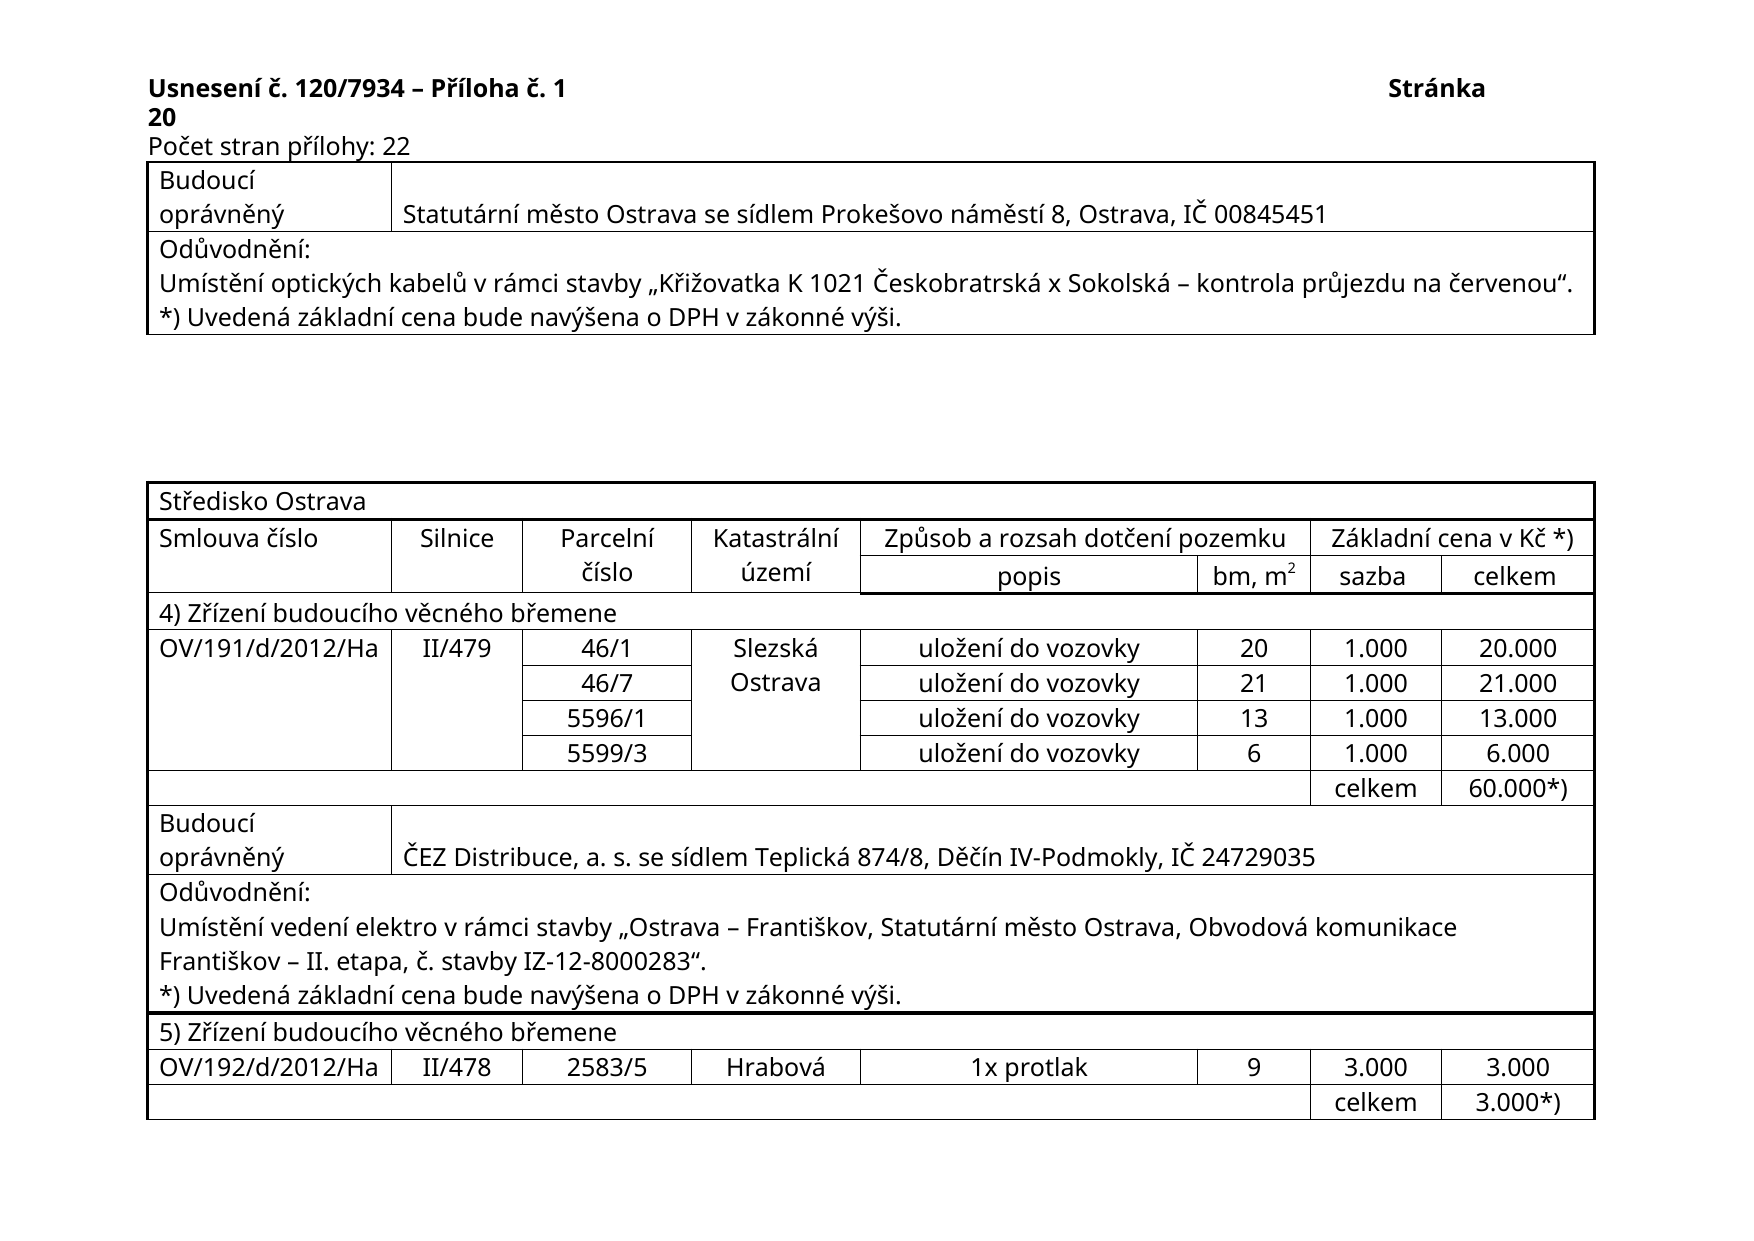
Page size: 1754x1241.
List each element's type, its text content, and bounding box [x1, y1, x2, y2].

table_cell Způsob a rozsah dotčení pozemku [861, 521, 1310, 555]
table_cell 13.000 [1442, 701, 1593, 735]
table_cell II/479 [392, 630, 522, 770]
table_cell 1.000 [1311, 666, 1441, 699]
table_cell celkem [1311, 1085, 1441, 1119]
table_cell 1x protlak [861, 1050, 1197, 1084]
table_cell 6 [1198, 736, 1310, 770]
table_cell 60.000*) [1442, 771, 1593, 805]
table_cell Slezská Ostrava [692, 630, 860, 770]
table_cell 9 [1198, 1050, 1310, 1084]
table_cell 21 [1198, 666, 1310, 699]
table_cell 6.000 [1442, 736, 1593, 770]
table_cell sazba [1311, 556, 1441, 592]
table_cell Základní cena v Kč *) [1311, 521, 1593, 555]
table_cell 1.000 [1311, 630, 1441, 664]
table_cell OV/191/d/2012/Ha [149, 630, 391, 770]
table_cell Statutární město Ostrava se sídlem Prokešovo náměstí 8, Ostrava, IČ 00845451 [392, 163, 1593, 231]
table_cell Hrabová [692, 1050, 860, 1084]
table_cell 3.000 [1311, 1050, 1441, 1084]
table_cell 5) Zřízení budoucího věcného břemene [149, 1015, 1593, 1048]
table_cell popis [861, 556, 1197, 592]
table_cell 46/1 [523, 630, 691, 664]
table_cell 46/7 [523, 666, 691, 699]
table_cell Budoucí oprávněný [149, 806, 391, 874]
table_cell [149, 771, 1310, 805]
table_cell 5599/3 [523, 736, 691, 770]
table_cell 13 [1198, 701, 1310, 735]
table_cell uložení do vozovky [861, 701, 1197, 735]
table_cell 20.000 [1442, 630, 1593, 664]
table_cell Katastrální území [692, 521, 860, 592]
table_cell Odůvodnění: Umístění vedení elektro v rámci stavby „Ostrava – Františkov, Statutární město Ostrava, Obvodová komunikace Františkov – II. etapa, č. stavby IZ-12-8000283“. *) Uvedená základní cena bude navýšena o DPH v zákonné výši. [149, 875, 1593, 1011]
table_cell 3.000 [1442, 1050, 1593, 1084]
table_cell uložení do vozovky [861, 666, 1197, 699]
table_cell ČEZ Distribuce, a. s. se sídlem Teplická 874/8, Děčín IV-Podmokly, IČ 24729035 [392, 806, 1593, 874]
table_cell celkem [1311, 771, 1441, 805]
table_cell Smlouva číslo [149, 521, 391, 592]
table_cell celkem [1442, 556, 1593, 592]
table_header Středisko Ostrava [149, 484, 1593, 518]
table_cell 4) Zřízení budoucího věcného břemene [149, 593, 1593, 629]
table_cell 5596/1 [523, 701, 691, 735]
table_cell II/478 [392, 1050, 522, 1084]
table_cell Budoucí oprávněný [149, 163, 391, 231]
table_cell 3.000*) [1442, 1085, 1593, 1119]
table_cell 20 [1198, 630, 1310, 664]
table_cell Silnice [392, 521, 522, 592]
table_cell 1.000 [1311, 701, 1441, 735]
table_cell 2583/5 [523, 1050, 691, 1084]
table_cell bm, m2 [1198, 556, 1310, 592]
table_cell uložení do vozovky [861, 736, 1197, 770]
table_cell [149, 1085, 1310, 1119]
table_cell 21.000 [1442, 666, 1593, 699]
table_cell 1.000 [1311, 736, 1441, 770]
table_cell OV/192/d/2012/Ha [149, 1050, 391, 1084]
table_cell Odůvodnění: Umístění optických kabelů v rámci stavby „Křižovatka K 1021 Českobratrská x Sokolská – kontrola průjezdu na červenou“. *) Uvedená základní cena bude navýšena o DPH v zákonné výši. [149, 232, 1593, 334]
table_cell Parcelní číslo [523, 521, 691, 592]
table_cell uložení do vozovky [861, 630, 1197, 664]
